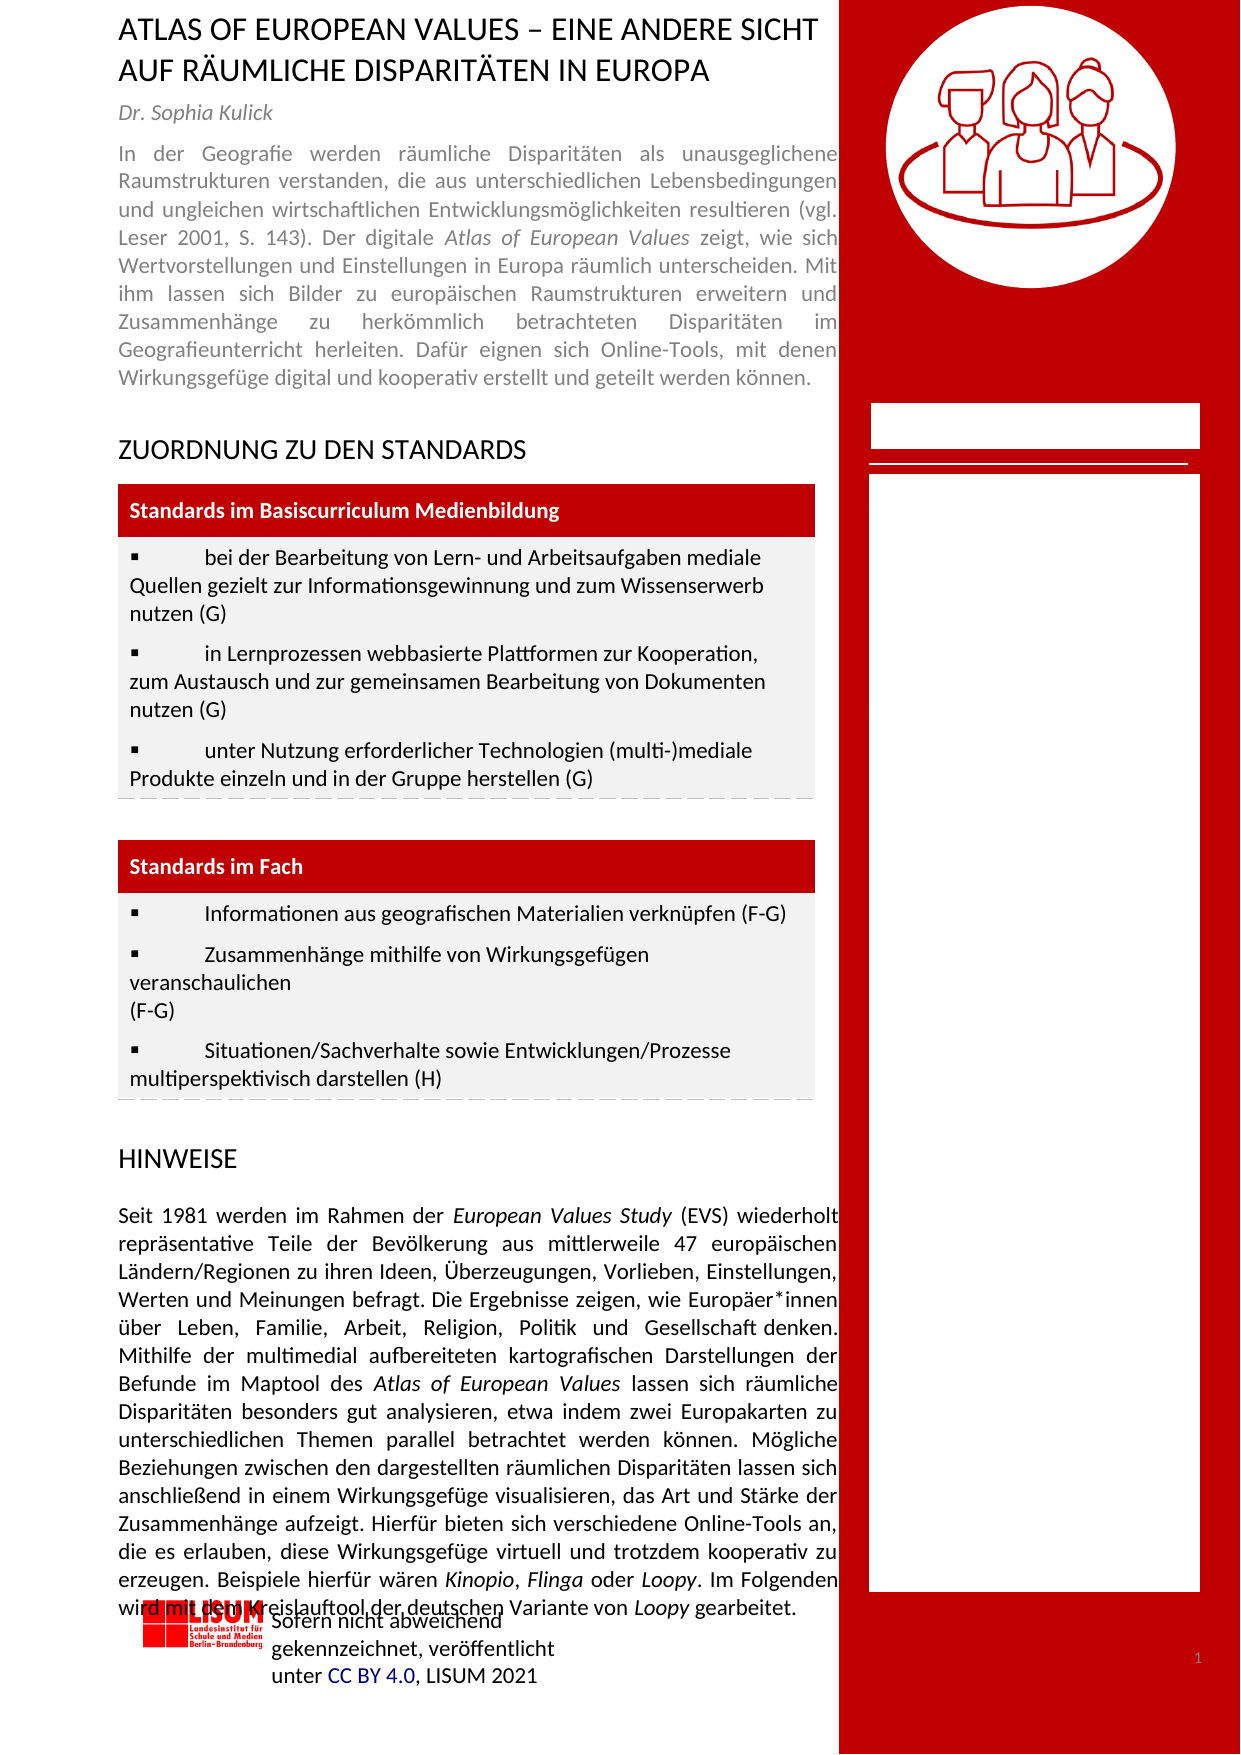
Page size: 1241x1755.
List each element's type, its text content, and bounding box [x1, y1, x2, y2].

subtitle ZUORDNUNG ZU DEN STANDARDS [118, 431, 839, 467]
table_header Standards im Fach [118, 840, 815, 893]
text Kompetenzbereiche im Fach [869, 957, 1191, 986]
table_cell bei der Bearbeitung von Lern- und Arbeitsaufgaben mediale Quellen gezielt zur Informationsgewinnung und zum Wissenserwerb nutzen (G) in Lernprozessen webbasierte Plattformen zur Kooperation, zum Austausch und zur gemeinsamen Bearbeitung von Dokumenten nutzen (G) unter Nutzung erforderlicher Technologien (multi-)mediale Produkte einzeln und in der Gruppe herstellen (G) [118, 537, 815, 798]
table_cell Informationen aus geografischen Materialien verknüpfen (F-G) Zusammenhänge mithilfe von Wirkungsgefügen veranschaulichen (F-G) Situationen/Sachverhalte sowie Entwicklungen/Prozesse multiperspektivisch darstellen (H) [118, 893, 815, 1098]
text Fach (fachübergreifende Bezüge) [869, 595, 1191, 623]
text In der Geografie werden räumliche Disparitäten als unausgeglichene Raumstrukturen verstanden, die aus unterschiedlichen Lebensbedingungen und ungleichen wirtschaftlichen Entwicklungsmöglichkeiten resultieren (vgl. Leser 2001, S. 143). Der digitale Atlas of European Values zeigt, wie sich Wertvorstellungen und Einstellungen in Europa räumlich unterscheiden. Mit ihm lassen sich Bilder zu europäischen Raumstrukturen erweitern und Zusammenhänge zu herkömmlich betrachteten Disparitäten im Geografieunterricht herleiten. Dafür eignen sich Online-Tools, mit denen Wirkungsgefüge digital und kooperativ erstellt und geteilt werden können. [118, 139, 839, 391]
subtitle AUF EINEN BLICK [871, 411, 1179, 442]
text 9–10, F–H [869, 522, 1191, 550]
text Zeitbedarf [869, 1260, 1191, 1288]
text Europa in der Welt 9/10 – Potenziale und Herausforderungen, Konkretisierung für das Fach: ökonomische, soziale und ökologische Disparitäten [869, 741, 1191, 909]
text Seit 1981 werden im Rahmen der European Values Study (EVS) wiederholt repräsentative Teile der Bevölkerung aus mittlerweile 47 europäischen Ländern/Regionen zu ihren Ideen, Überzeugungen, Vorlieben, Einstellungen, Werten und Meinungen befragt. Die Ergebnisse zeigen, wie Europäer*innen über Leben, Familie, Arbeit, Religion, Politik und Gesellschaft denken. Mithilfe der multimedial aufbereiteten kartografischen Darstellungen der Befunde im Maptool des Atlas of European Values lassen sich räumliche Disparitäten besonders gut analysieren, etwa indem zwei Europakarten zu unterschiedlichen Themen parallel betrachtet werden können. Mögliche Beziehungen zwischen den dargestellten räumlichen Disparitäten lassen sich anschließend in einem Wirkungsgefüge visualisieren, das Art und Stärke der Zusammenhänge aufzeigt. Hierfür bieten sich verschiedene Online-Tools an, die es erlauben, diese Wirkungsgefüge virtuell und trotzdem kooperativ zu erzeugen. Beispiele hierfür wären Kinopio, Flinga oder Loopy. Im Folgenden wird mit dem Kreislauftool der deutschen Variante von Loopy gearbeitet. [118, 1201, 839, 1621]
text Jahrgangsstufe, Niveaustufe [869, 486, 1191, 514]
subtitle Atlas of European Values – eine andere Sicht auf Räumliche Disparitäten in Europa [118, 8, 839, 90]
text Materialien [869, 1369, 1191, 1397]
table_header Standards im Basiscurriculum Medienbildung [118, 484, 815, 537]
text Geografie (Politische Bildung) [869, 631, 1191, 659]
subtitle HINWEISE [118, 1140, 839, 1176]
text Systeme erschließen, Methoden anwenden, Urteilen [869, 994, 1191, 1050]
text Computer, Internet [869, 1405, 1191, 1433]
text Dr. Sophia Kulick [118, 98, 839, 126]
text Informieren, Kommunizieren, Produzieren [869, 1159, 1191, 1215]
text Themen und Inhalte [869, 704, 1191, 732]
text ca. 3 Unterrichtsstunden [869, 1296, 1191, 1324]
text Kompetenzbereiche im Basiscurriculum Medienbildung [869, 1094, 1191, 1151]
